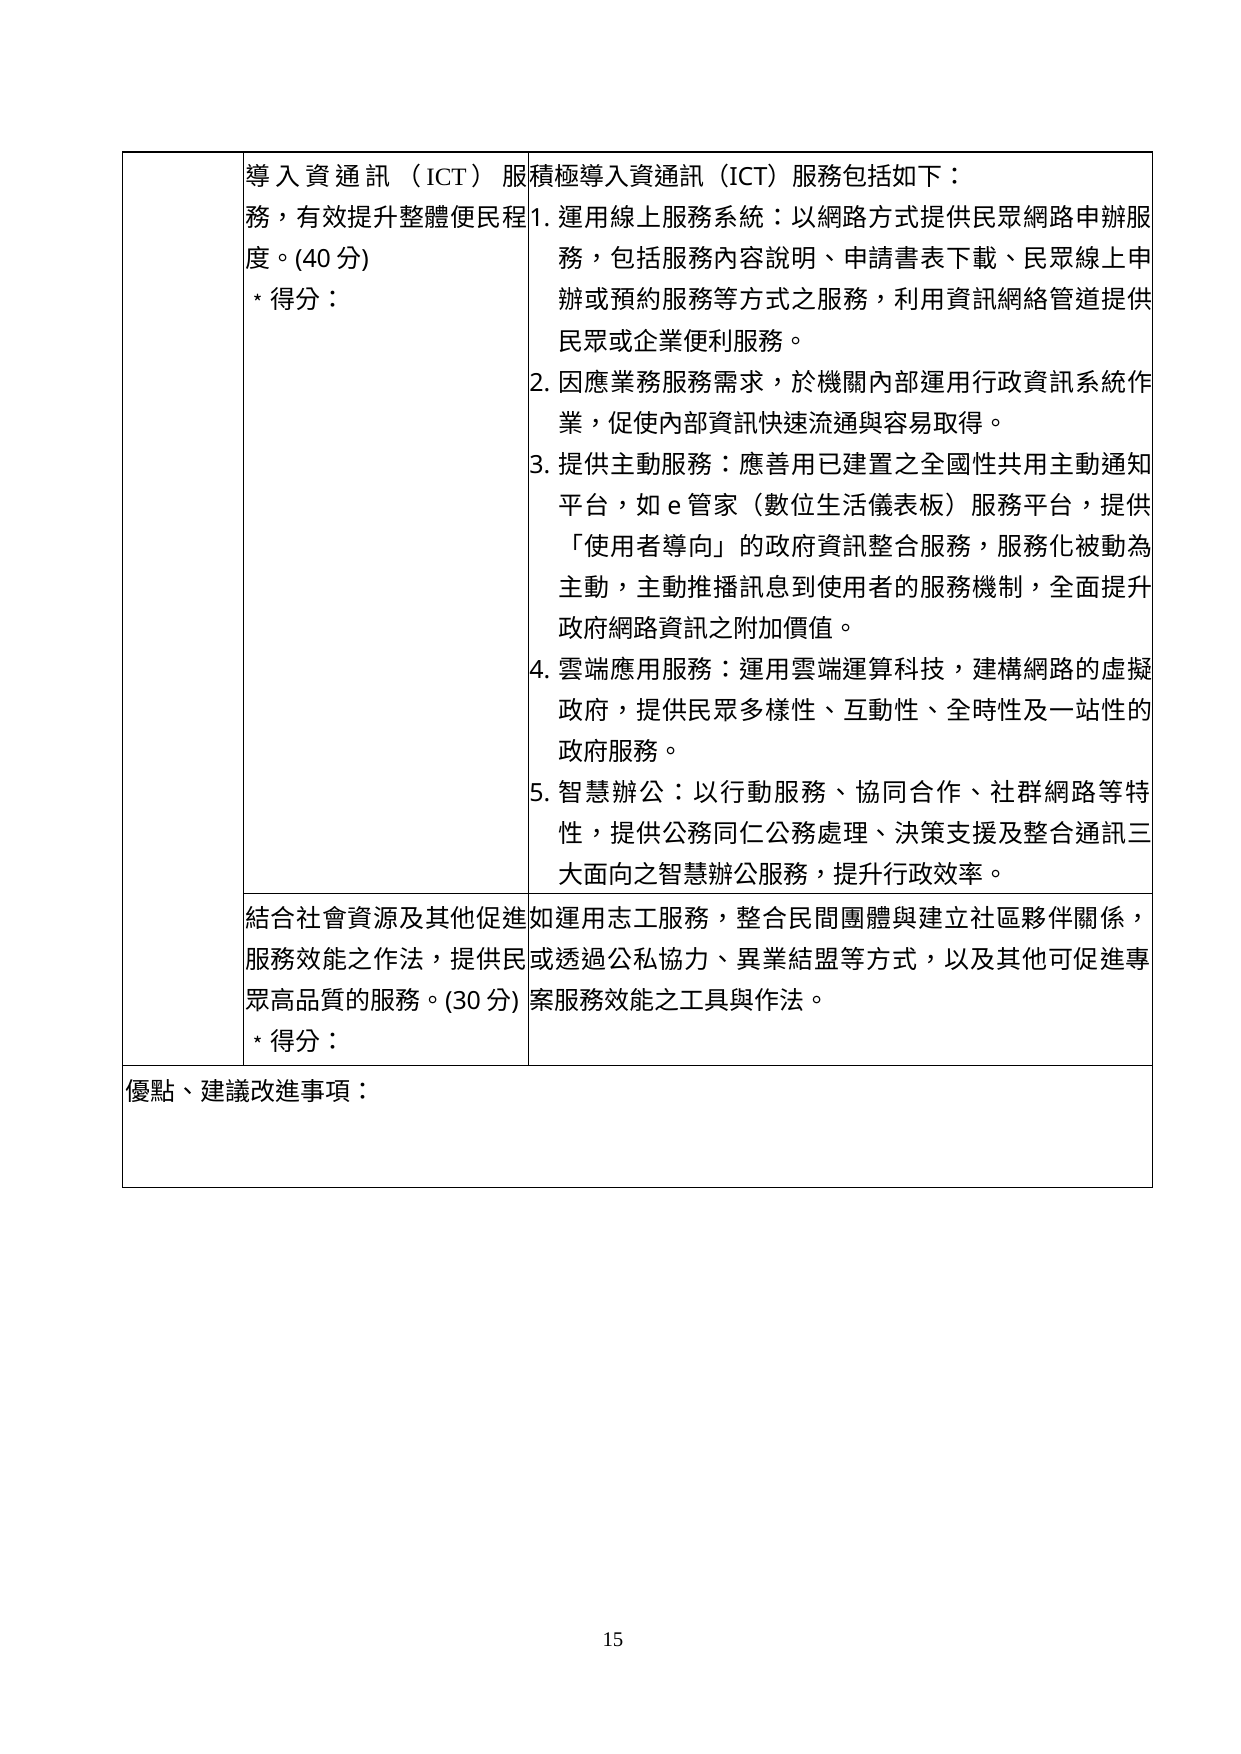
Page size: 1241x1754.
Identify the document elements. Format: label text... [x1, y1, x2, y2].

table_cell 積極導入資通訊（ICT）服務包括如下： 運用線上服務系統：以網路方式提供民眾網路申辦服務，包括服務內容說明、申請書表下載、民眾線上申辦或預約服務等方式之服務，利用資訊網絡管道提供民眾或企業便利服務。 因應業務服務需求，於機關內部運用行政資訊系統作業，促使內部資訊快速流通與容易取得。 提供主動服務：應善用已建置之全國性共用主動通知平台，如e管家（數位生活儀表板）服務平台，提供「使用者導向」的政府資訊整合服務，服務化被動為主動，主動推播訊息到使用者的服務機制，全面提升政府網路資訊之附加價值。 雲端應用服務：運用雲端運算科技，建構網路的虛擬政府，提供民眾多樣性、互動性、全時性及一站性的政府服務。 智慧辦公：以行動服務、協同合作、社群網路等特性，提供公務同仁公務處理、決策支援及整合通訊三大面向之智慧辦公服務，提升行政效率。 [529, 153, 1152, 893]
table_cell [123, 153, 243, 1065]
table_cell 導入資通訊（ICT）服務，有效提升整體便民程度。(40分) ﹡得分： [244, 153, 528, 893]
table_cell 結合社會資源及其他促進服務效能之作法，提供民眾高品質的服務。(30分) ﹡得分： [244, 894, 528, 1065]
table_cell 如運用志工服務，整合民間團體與建立社區夥伴關係，或透過公私協力、異業結盟等方式，以及其他可促進專案服務效能之工具與作法。 [529, 894, 1152, 1065]
table_cell 優點、建議改進事項： [123, 1066, 1152, 1187]
